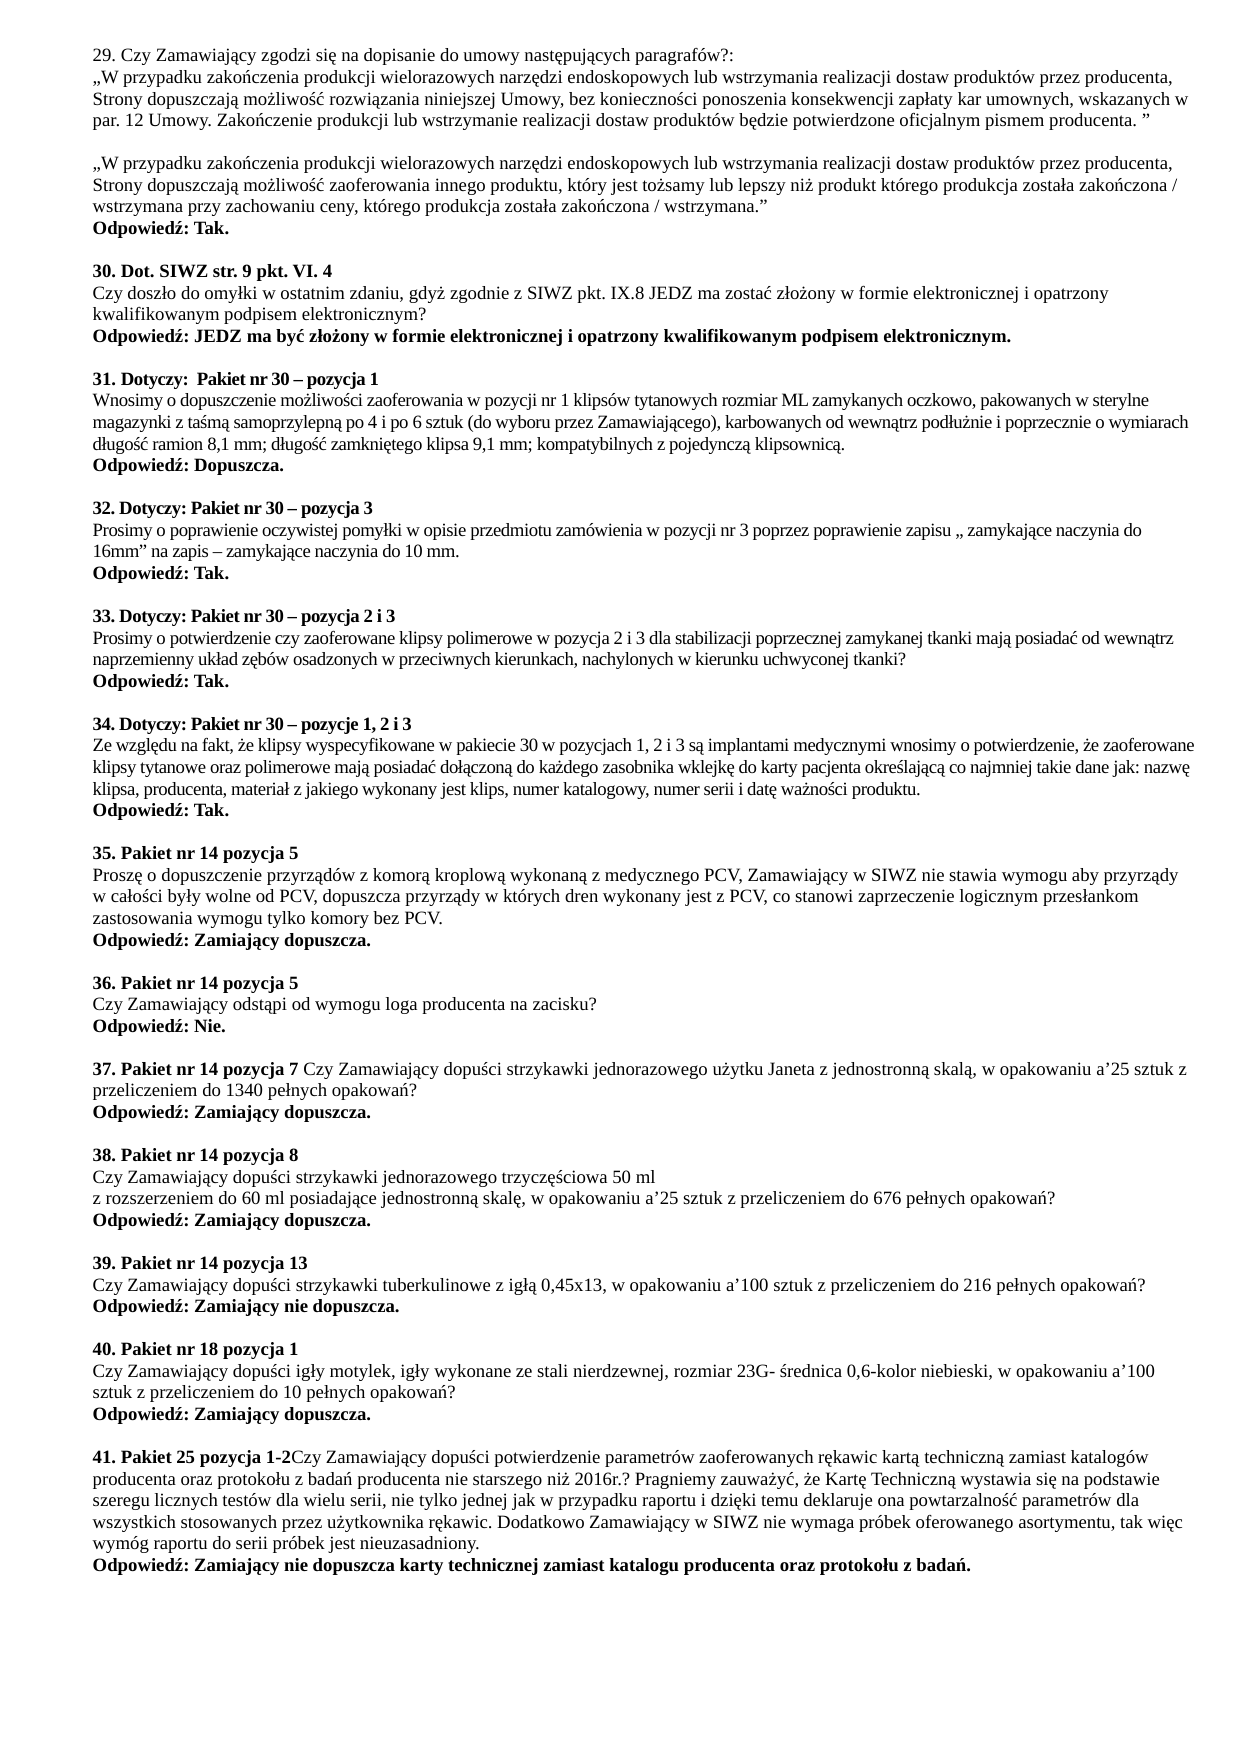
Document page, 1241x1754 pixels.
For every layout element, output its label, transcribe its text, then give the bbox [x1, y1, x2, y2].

list 29. Czy Zamawiający zgodzi się na dopisanie do umowy następujących paragrafów?: „W przypadku zakończenia produkcji wielorazowych narzędzi endoskopowych lub wstrzymania realizacji dostaw produktów przez producenta, Strony dopuszczają możliwość rozwiązania niniejszej Umowy, bez konieczności ponoszenia konsekwencji zapłaty kar umownych, wskazanych w par. 12 Umowy. Zakończenie produkcji lub wstrzymanie realizacji dostaw produktów będzie potwierdzone oficjalnym pismem producenta. ” [92, 44, 1195, 131]
list „W przypadku zakończenia produkcji wielorazowych narzędzi endoskopowych lub wstrzymania realizacji dostaw produktów przez producenta, Strony dopuszczają możliwość zaoferowania innego produktu, który jest tożsamy lub lepszy niż produkt którego produkcja została zakończona / wstrzymana przy zachowaniu ceny, którego produkcja została zakończona / wstrzymana.” Odpowiedź: Tak. 30. Dot. SIWZ str. 9 pkt. VI. 4 Czy doszło do omyłki w ostatnim zdaniu, gdyż zgodnie z SIWZ pkt. IX.8 JEDZ ma zostać złożony w formie elektronicznej i opatrzony kwalifikowanym podpisem elektronicznym? Odpowiedź: JEDZ ma być złożony w formie elektronicznej i opatrzony kwalifikowanym podpisem elektronicznym. 31. Dotyczy: Pakiet nr 30 – pozycja 1 Wnosimy o dopuszczenie możliwości zaoferowania w pozycji nr 1 klipsów tytanowych rozmiar ML zamykanych oczkowo, pakowanych w sterylne magazynki z taśmą samoprzylepną po 4 i po 6 sztuk (do wyboru przez Zamawiającego), karbowanych od wewnątrz podłużnie i poprzecznie o wymiarach długość ramion 8,1 mm; długość zamkniętego klipsa 9,1 mm; kompatybilnych z pojedynczą klipsownicą. Odpowiedź: Dopuszcza. 32. Dotyczy: Pakiet nr 30 – pozycja 3 Prosimy o poprawienie oczywistej pomyłki w opisie przedmiotu zamówienia w pozycji nr 3 poprzez poprawienie zapisu „ zamykające naczynia do 16mm” na zapis – zamykające naczynia do 10 mm. Odpowiedź: Tak. 33. Dotyczy: Pakiet nr 30 – pozycja 2 i 3 Prosimy o potwierdzenie czy zaoferowane klipsy polimerowe w pozycja 2 i 3 dla stabilizacji poprzecznej zamykanej tkanki mają posiadać od wewnątrz naprzemienny układ zębów osadzonych w przeciwnych kierunkach, nachylonych w kierunku uchwyconej tkanki? Odpowiedź: Tak. 34. Dotyczy: Pakiet nr 30 – pozycje 1, 2 i 3 Ze względu na fakt, że klipsy wyspecyfikowane w pakiecie 30 w pozycjach 1, 2 i 3 są implantami medycznymi wnosimy o potwierdzenie, że zaoferowane klipsy tytanowe oraz polimerowe mają posiadać dołączoną do każdego zasobnika wklejkę do karty pacjenta określającą co najmniej takie dane jak: nazwę klipsa, producenta, materiał z jakiego wykonany jest klips, numer katalogowy, numer serii i datę ważności produktu. Odpowiedź: Tak. 35. Pakiet nr 14 pozycja 5 Proszę o dopuszczenie przyrządów z komorą kroplową wykonaną z medycznego PCV, Zamawiający w SIWZ nie stawia wymogu aby przyrządy w całości były wolne od PCV, dopuszcza przyrządy w których dren wykonany jest z PCV, co stanowi zaprzeczenie logicznym przesłankom zastosowania wymogu tylko komory bez PCV. Odpowiedź: Zamiający dopuszcza. 36. Pakiet nr 14 pozycja 5 Czy Zamawiający odstąpi od wymogu loga producenta na zacisku? Odpowiedź: Nie. [92, 131, 1195, 1036]
list 37. Pakiet nr 14 pozycja 7 Czy Zamawiający dopuści strzykawki jednorazowego użytku Janeta z jednostronną skalą, w opakowaniu a’25 sztuk z przeliczeniem do 1340 pełnych opakowań? Odpowiedź: Zamiający dopuszcza. 38. Pakiet nr 14 pozycja 8 Czy Zamawiający dopuści strzykawki jednorazowego trzyczęściowa 50 ml z rozszerzeniem do 60 ml posiadające jednostronną skalę, w opakowaniu a’25 sztuk z przeliczeniem do 676 pełnych opakowań? Odpowiedź: Zamiający dopuszcza. 39. Pakiet nr 14 pozycja 13 Czy Zamawiający dopuści strzykawki tuberkulinowe z igłą 0,45x13, w opakowaniu a’100 sztuk z przeliczeniem do 216 pełnych opakowań? Odpowiedź: Zamiający nie dopuszcza. 40. Pakiet nr 18 pozycja 1 Czy Zamawiający dopuści igły motylek, igły wykonane ze stali nierdzewnej, rozmiar 23G- średnica 0,6-kolor niebieski, w opakowaniu a’100 sztuk z przeliczeniem do 10 pełnych opakowań? Odpowiedź: Zamiający dopuszcza. 41. Pakiet 25 pozycja 1-2Czy Zamawiający dopuści potwierdzenie parametrów zaoferowanych rękawic kartą techniczną zamiast katalogów producenta oraz protokołu z badań producenta nie starszego niż 2016r.? Pragniemy zauważyć, że Kartę Techniczną wystawia się na podstawie szeregu licznych testów dla wielu serii, nie tylko jednej jak w przypadku raportu i dzięki temu deklaruje ona powtarzalność parametrów dla wszystkich stosowanych przez użytkownika rękawic. Dodatkowo Zamawiający w SIWZ nie wymaga próbek oferowanego asortymentu, tak więc wymóg raportu do serii próbek jest nieuzasadniony. Odpowiedź: Zamiający nie dopuszcza karty technicznej zamiast katalogu producenta oraz protokołu z badań. [92, 1036, 1195, 1597]
